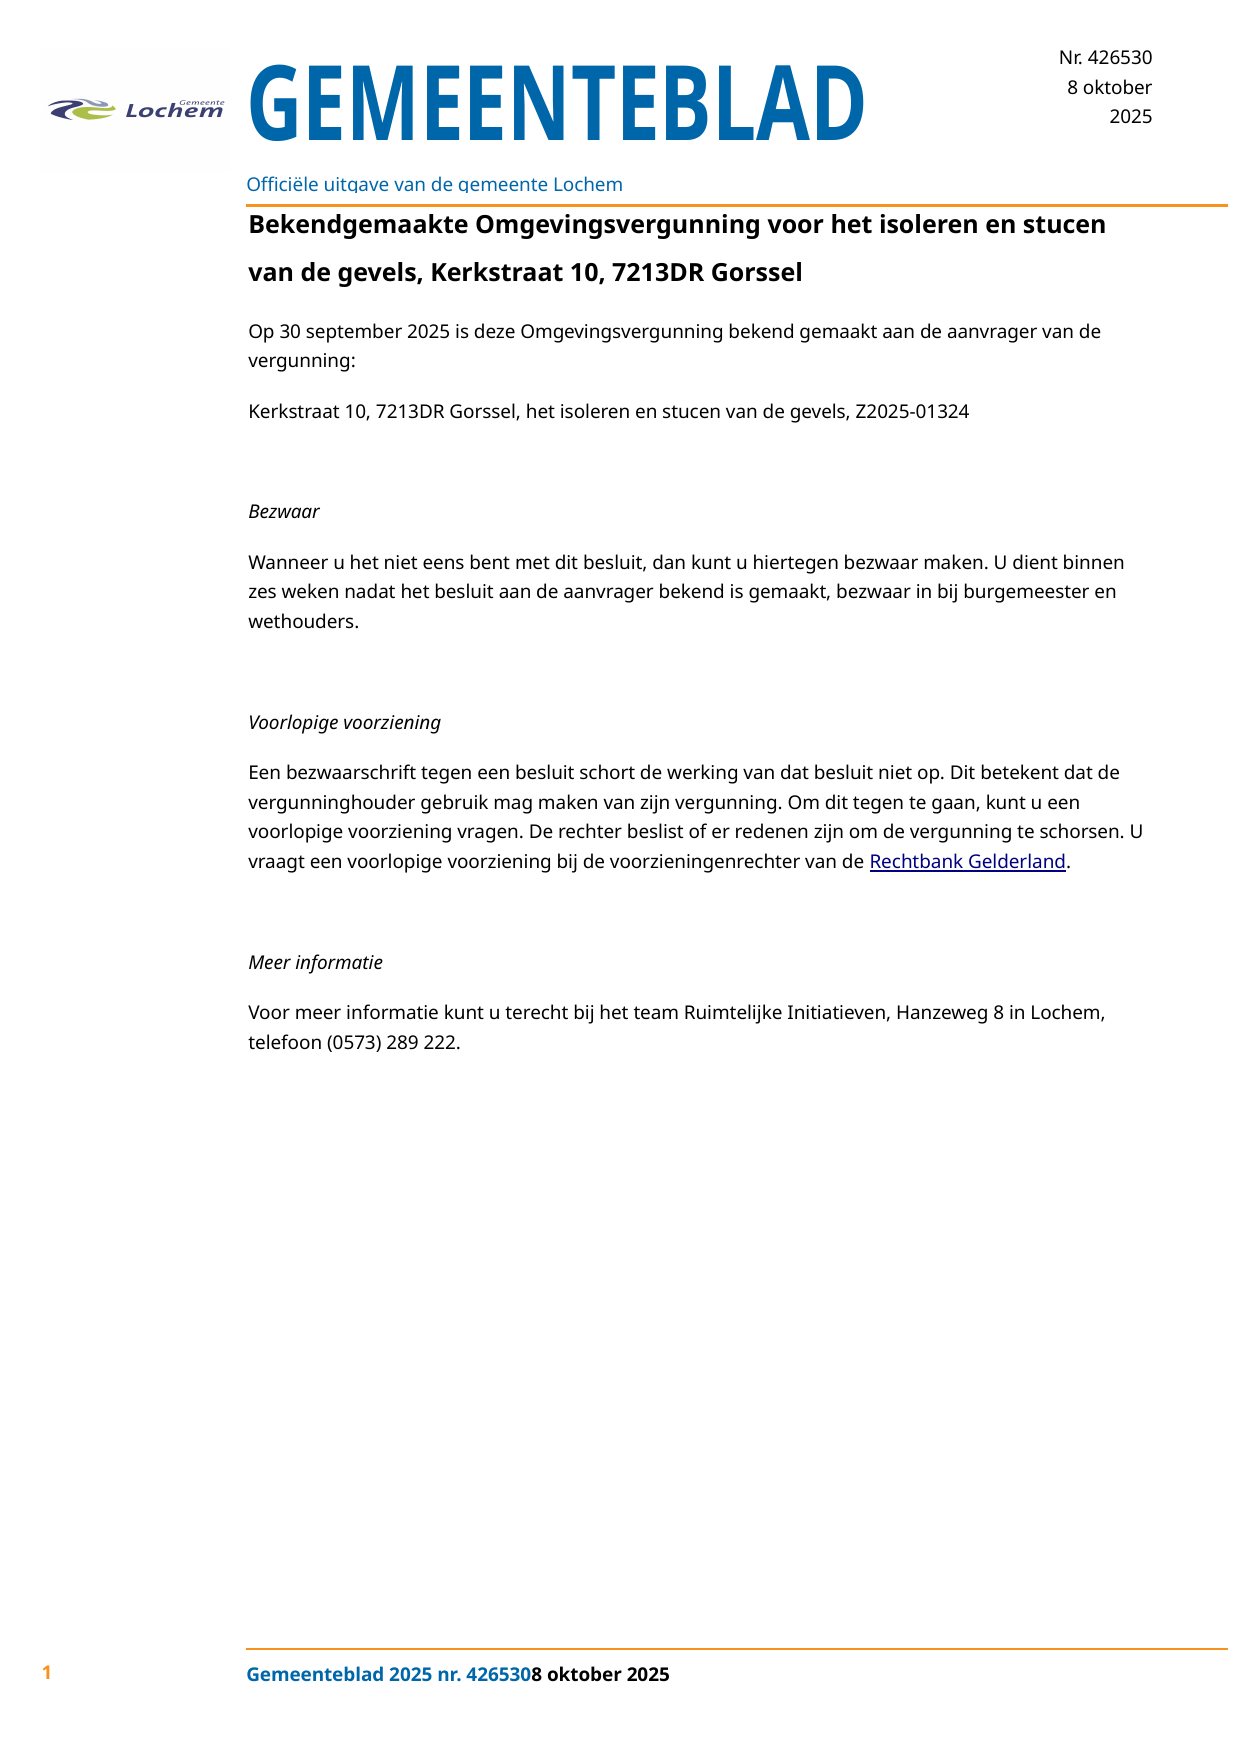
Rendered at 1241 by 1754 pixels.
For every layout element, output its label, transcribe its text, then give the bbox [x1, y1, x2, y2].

text Kerkstraat 10, 7213DR Gorssel, het isoleren en stucen van de gevels, Z2025-01324 [248, 398, 1152, 424]
picture [41, 47, 231, 172]
text Voor meer informatie kunt u terecht bij het team Ruimtelijke Initiatieven, Hanzeweg 8 in Lochem, telefoon (0573) 289 222. [248, 999, 1152, 1055]
text Bekendgemaakte Omgevingsvergunning voor het isoleren en stucen van de gevels, Kerkstraat 10, 7213DR Gorssel [248, 207, 1152, 288]
text Meer informatie [248, 949, 1152, 975]
text Wanneer u het niet eens bent met dit besluit, dan kunt u hiertegen bezwaar maken. U dient binnen zes weken nadat het besluit aan de aanvrager bekend is gemaakt, bezwaar in bij burgemeester en wethouders. [248, 549, 1152, 634]
text Een bezwaarschrift tegen een besluit schort de werking van dat besluit niet op. Dit betekent dat de vergunninghouder gebruik mag maken van zijn vergunning. Om dit tegen te gaan, kunt u een voorlopige voorziening vragen. De rechter beslist of er redenen zijn om de vergunning te schorsen. U vraagt een voorlopige voorziening bij de voorzieningenrechter van de Rechtbank Gelderland. [248, 759, 1152, 874]
text Op 30 september 2025 is deze Omgevingsvergunning bekend gemaakt aan de aanvrager van de vergunning: [248, 318, 1152, 373]
text Voorlopige voorziening [248, 709, 1152, 735]
text Bezwaar [248, 499, 1152, 524]
